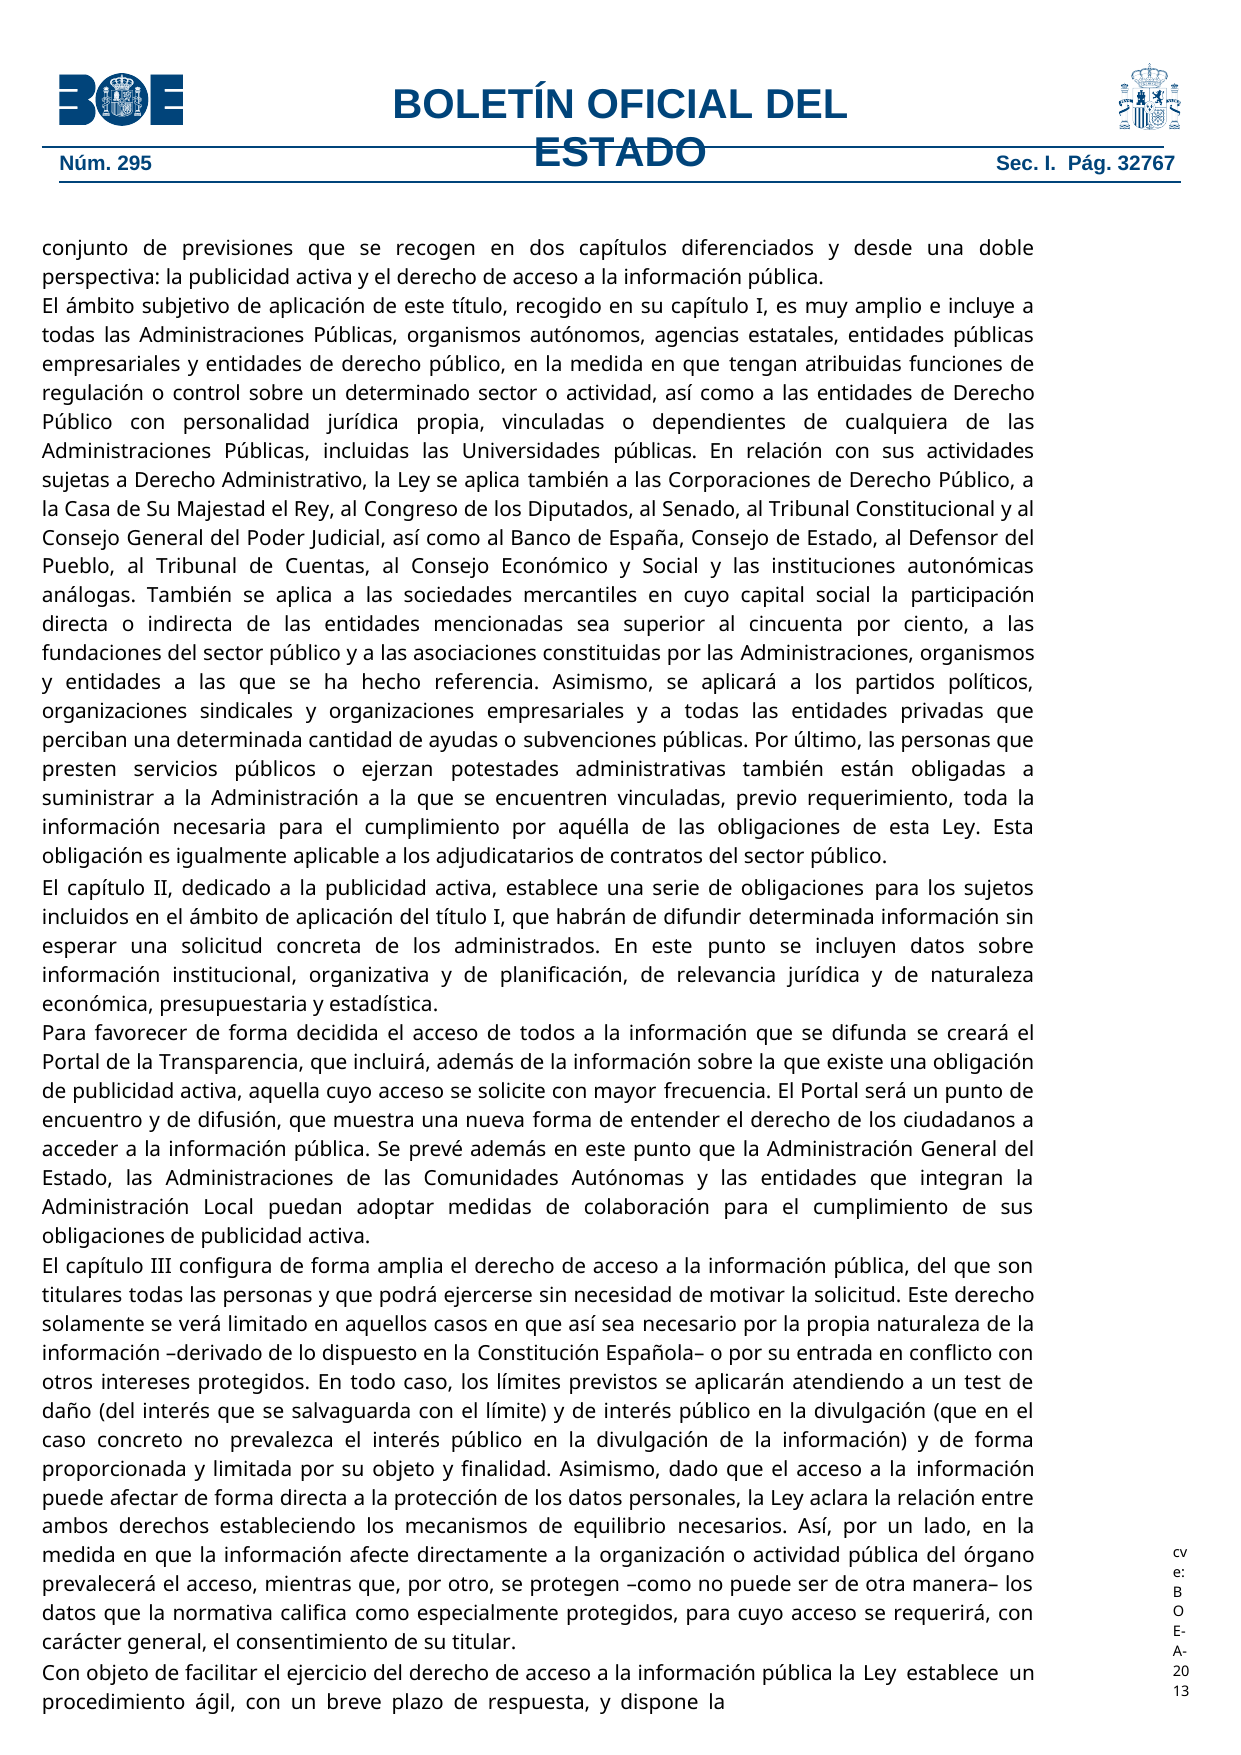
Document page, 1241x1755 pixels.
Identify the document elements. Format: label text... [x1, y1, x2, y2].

text conjunto de previsiones que se recogen en dos capítulos diferenciados y desde una doble perspectiva: la publicidad activa y el derecho de acceso a la información pública. [42, 233, 1034, 290]
text El capítulo III configura de forma amplia el derecho de acceso a la información pública, del que son titulares todas las personas y que podrá ejercerse sin necesidad de motivar la solicitud. Este derecho solamente se verá limitado en aquellos casos en que así sea necesario por la propia naturaleza de la información –derivado de lo dispuesto en la Constitución Española– o por su entrada en conflicto con otros intereses protegidos. En todo caso, los límites previstos se aplicarán atendiendo a un test de daño (del interés que se salvaguarda con el límite) y de interés público en la divulgación (que en el caso concreto no prevalezca el interés público en la divulgación de la información) y de forma proporcionada y limitada por su objeto y finalidad. Asimismo, dado que el acceso a la información puede afectar de forma directa a la protección de los datos personales, la Ley aclara la relación entre ambos derechos estableciendo los mecanismos de equilibrio necesarios. Así, por un lado, en la medida en que la información afecte directamente a la organización o actividad pública del órgano prevalecerá el acceso, mientras que, por otro, se protegen –como no puede ser de otra manera– los datos que la normativa califica como especialmente protegidos, para cuyo acceso se requerirá, con carácter general, el consentimiento de su titular. [42, 1251, 1035, 1656]
text Para favorecer de forma decidida el acceso de todos a la información que se difunda se creará el Portal de la Transparencia, que incluirá, además de la información sobre la que existe una obligación de publicidad activa, aquella cuyo acceso se solicite con mayor frecuencia. El Portal será un punto de encuentro y de difusión, que muestra una nueva forma de entender el derecho de los ciudadanos a acceder a la información pública. Se prevé además en este punto que la Administración General del Estado, las Administraciones de las Comunidades Autónomas y las entidades que integran la Administración Local puedan adoptar medidas de colaboración para el cumplimiento de sus obligaciones de publicidad activa. [42, 1018, 1034, 1249]
text El ámbito subjetivo de aplicación de este título, recogido en su capítulo I, es muy amplio e incluye a todas las Administraciones Públicas, organismos autónomos, agencias estatales, entidades públicas empresariales y entidades de derecho público, en la medida en que tengan atribuidas funciones de regulación o control sobre un determinado sector o actividad, así como a las entidades de Derecho Público con personalidad jurídica propia, vinculadas o dependientes de cualquiera de las Administraciones Públicas, incluidas las Universidades públicas. En relación con sus actividades sujetas a Derecho Administrativo, la Ley se aplica también a las Corporaciones de Derecho Público, a la Casa de Su Majestad el Rey, al Congreso de los Diputados, al Senado, al Tribunal Constitucional y al Consejo General del Poder Judicial, así como al Banco de España, Consejo de Estado, al Defensor del Pueblo, al Tribunal de Cuentas, al Consejo Económico y Social y las instituciones autonómicas análogas. También se aplica a las sociedades mercantiles en cuyo capital social la participación directa o indirecta de las entidades mencionadas sea superior al cincuenta por ciento, a las fundaciones del sector público y a las asociaciones constituidas por las Administraciones, organismos y entidades a las que se ha hecho referencia. Asimismo, se aplicará a los partidos políticos, organizaciones sindicales y organizaciones empresariales y a todas las entidades privadas que perciban una determinada cantidad de ayudas o subvenciones públicas. Por último, las personas que presten servicios públicos o ejerzan potestades administrativas también están obligadas a suministrar a la Administración a la que se encuentren vinculadas, previo requerimiento, toda la información necesaria para el cumplimiento por aquélla de las obligaciones de esta Ley. Esta obligación es igualmente aplicable a los adjudicatarios de contratos del sector público. [42, 291, 1035, 870]
text Con objeto de facilitar el ejercicio del derecho de acceso a la información pública la Ley establece un procedimiento ágil, con un breve plazo de respuesta, y dispone la [42, 1658, 1035, 1716]
text El capítulo II, dedicado a la publicidad activa, establece una serie de obligaciones para los sujetos incluidos en el ámbito de aplicación del título I, que habrán de difundir determinada información sin esperar una solicitud concreta de los administrados. En este punto se incluyen datos sobre información institucional, organizativa y de planificación, de relevancia jurídica y de naturaleza económica, presupuestaria y estadística. [42, 873, 1034, 1017]
text cve: BOE-A-2013-12887 [1173, 1542, 1191, 1703]
